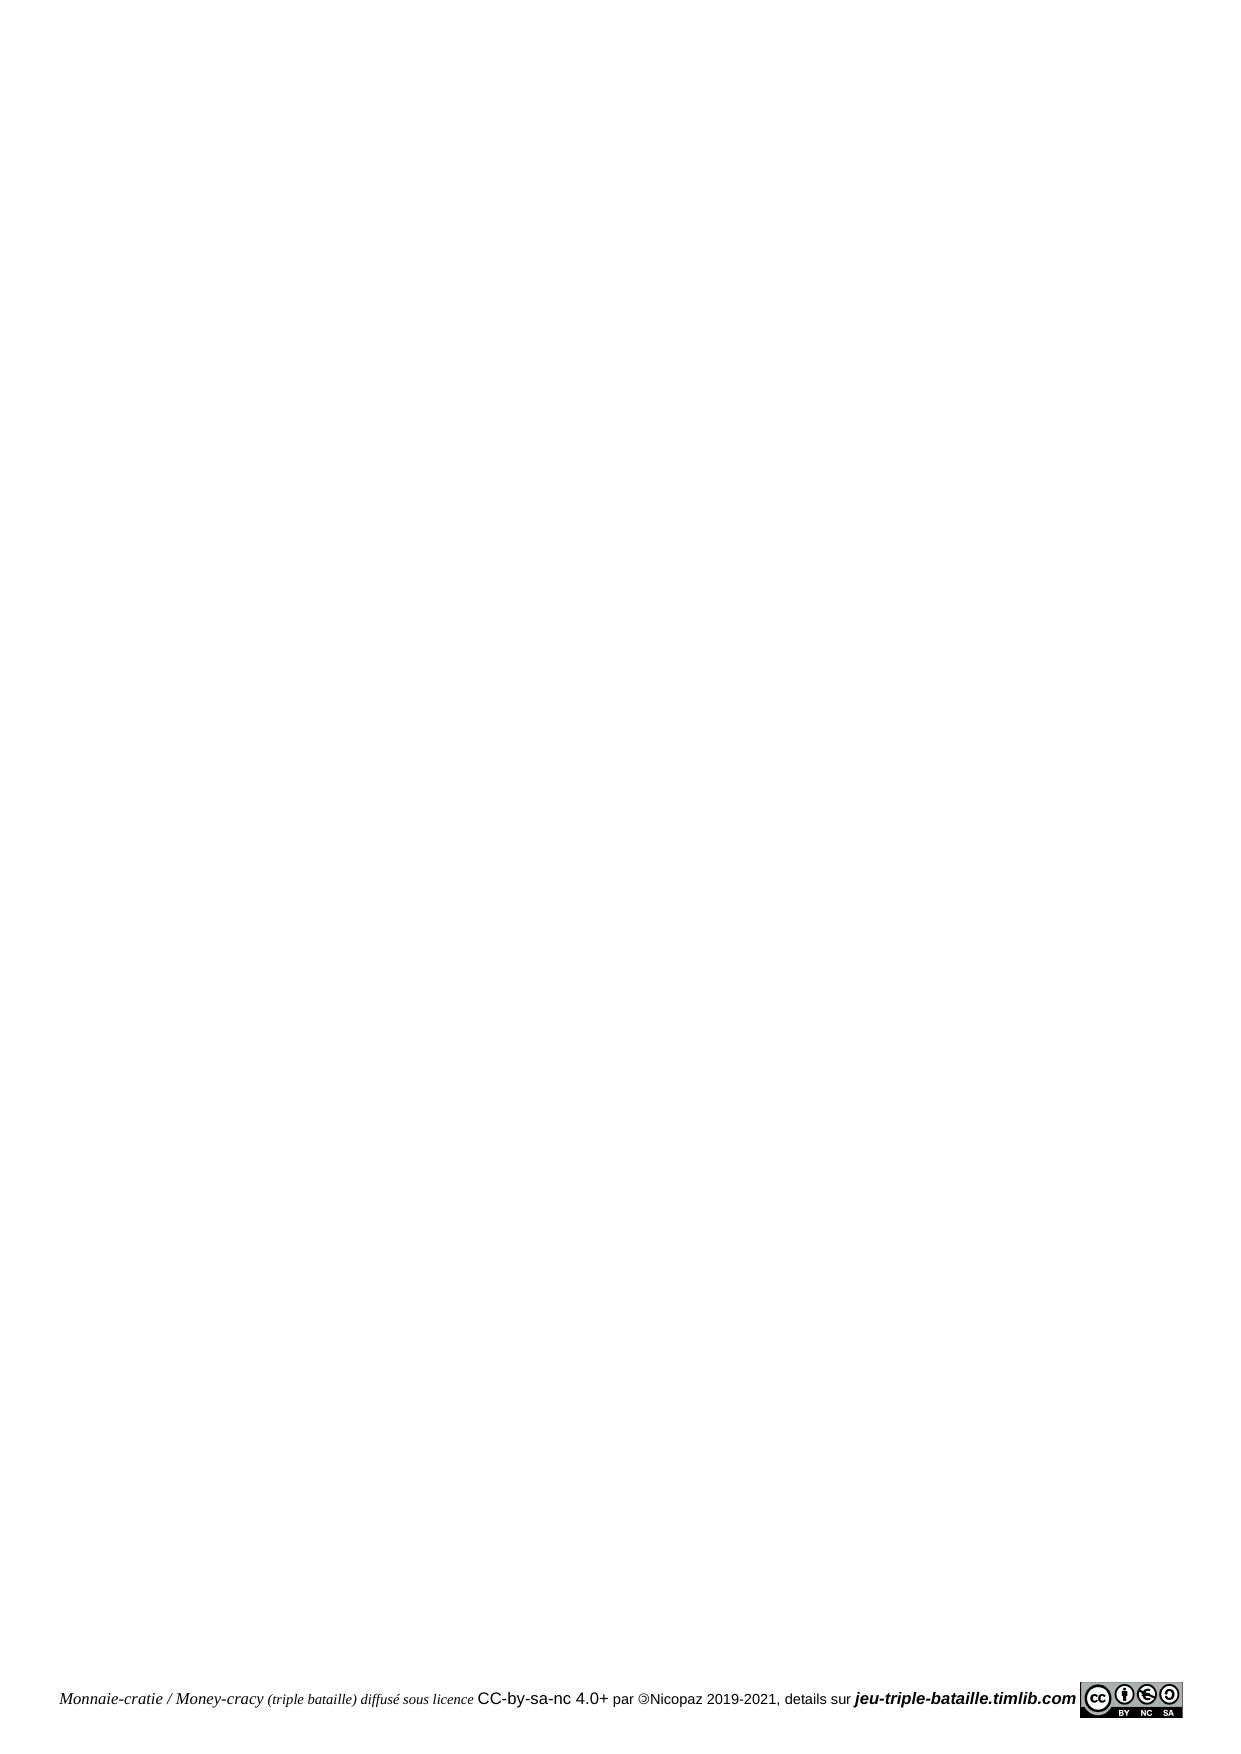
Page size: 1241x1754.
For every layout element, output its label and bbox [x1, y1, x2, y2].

picture [1080, 1682, 1183, 1718]
